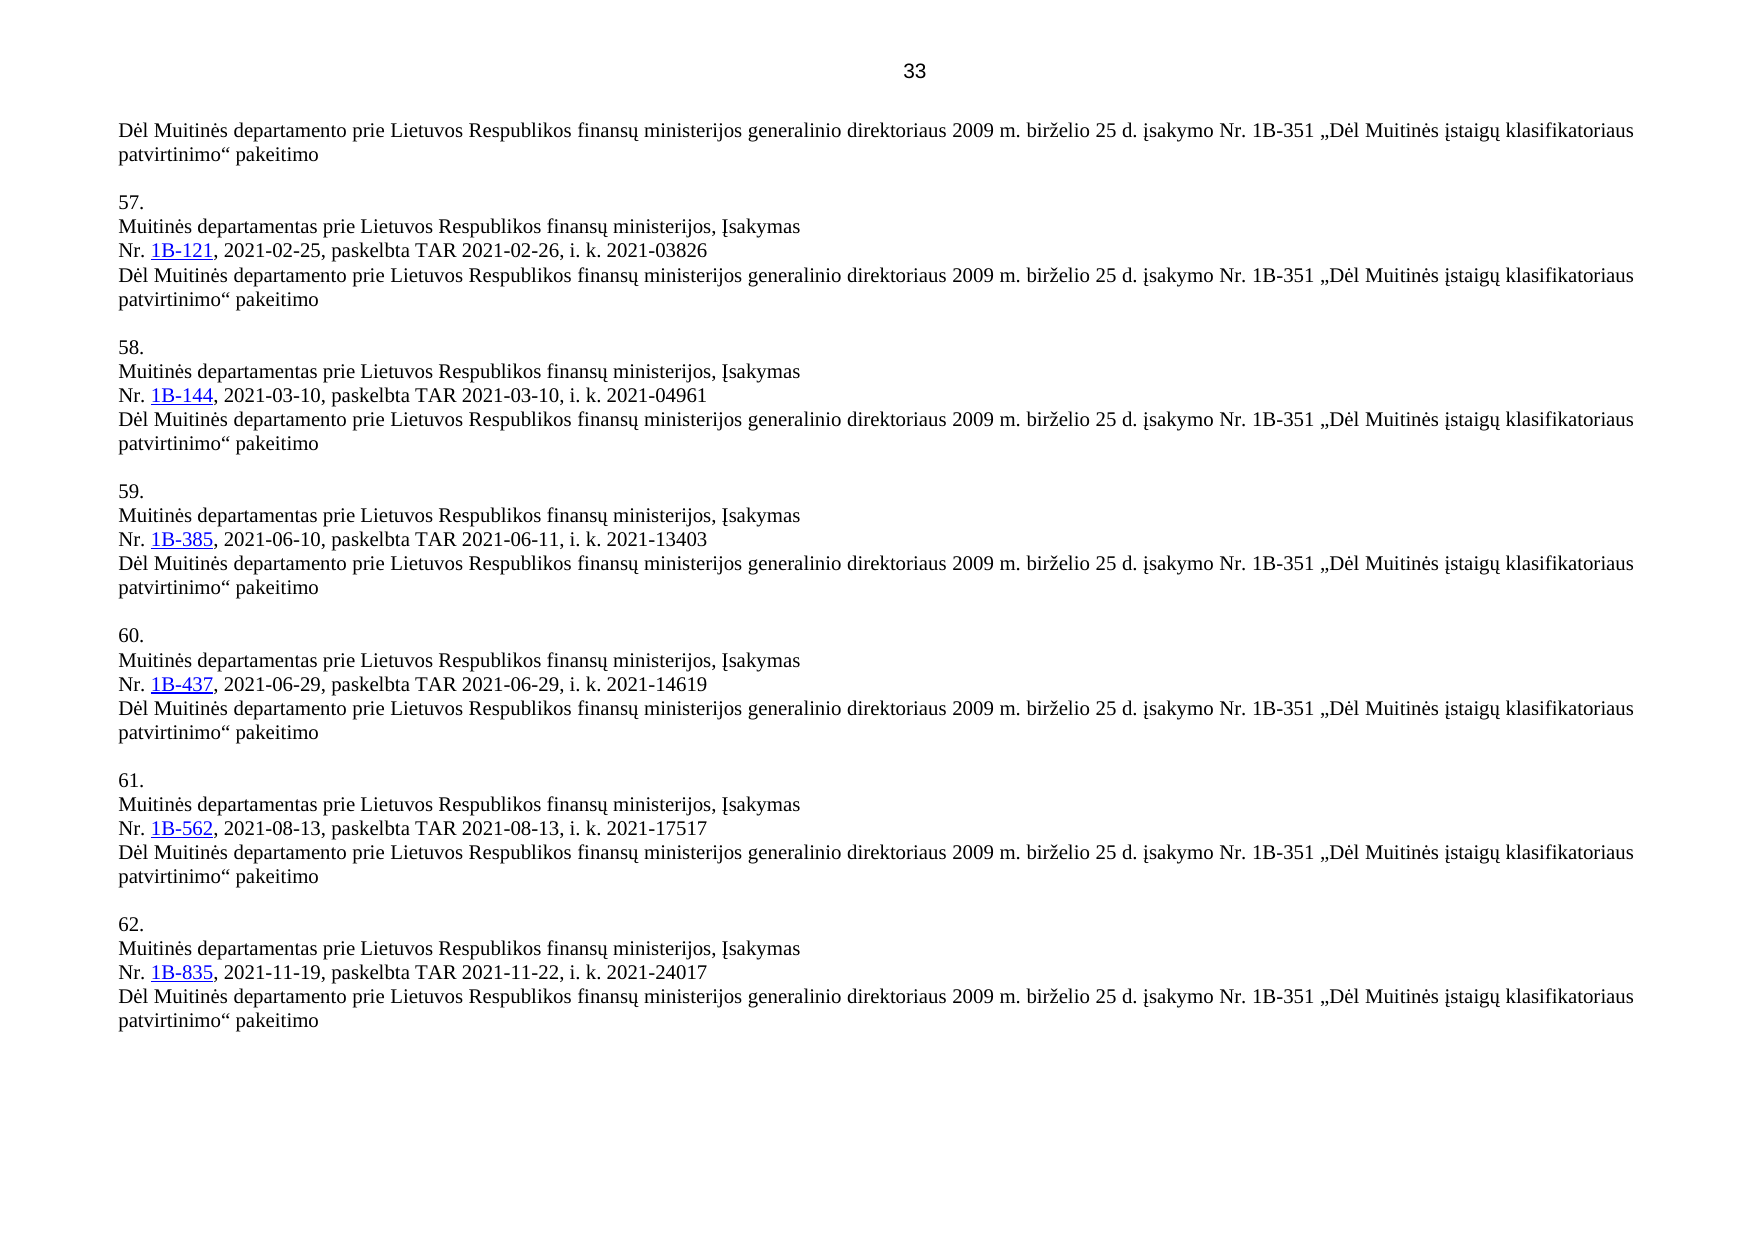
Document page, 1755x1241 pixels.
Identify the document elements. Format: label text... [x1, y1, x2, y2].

text 60. [118, 623, 1636, 647]
text Muitinės departamentas prie Lietuvos Respublikos finansų ministerijos, Įsakymas [118, 792, 1636, 816]
text 62. [118, 912, 1636, 936]
text 57. [118, 190, 1636, 214]
text Dėl Muitinės departamento prie Lietuvos Respublikos finansų ministerijos generalinio direktoriaus 2009 m. birželio 25 d. įsakymo Nr. 1B-351 „Dėl Muitinės įstaigų klasifikatoriaus patvirtinimo“ pakeitimo [118, 696, 1636, 744]
text 61. [118, 768, 1636, 792]
text Nr. 1B-121, 2021-02-25, paskelbta TAR 2021-02-26, i. k. 2021-03826 [118, 238, 1636, 262]
text Nr. 1B-835, 2021-11-19, paskelbta TAR 2021-11-22, i. k. 2021-24017 [118, 960, 1636, 984]
text Muitinės departamentas prie Lietuvos Respublikos finansų ministerijos, Įsakymas [118, 936, 1636, 960]
text 59. [118, 479, 1636, 503]
text Nr. 1B-562, 2021-08-13, paskelbta TAR 2021-08-13, i. k. 2021-17517 [118, 816, 1636, 840]
text Dėl Muitinės departamento prie Lietuvos Respublikos finansų ministerijos generalinio direktoriaus 2009 m. birželio 25 d. įsakymo Nr. 1B-351 „Dėl Muitinės įstaigų klasifikatoriaus patvirtinimo“ pakeitimo [118, 262, 1636, 311]
text 58. [118, 335, 1636, 359]
text Muitinės departamentas prie Lietuvos Respublikos finansų ministerijos, Įsakymas [118, 359, 1636, 383]
text Dėl Muitinės departamento prie Lietuvos Respublikos finansų ministerijos generalinio direktoriaus 2009 m. birželio 25 d. įsakymo Nr. 1B-351 „Dėl Muitinės įstaigų klasifikatoriaus patvirtinimo“ pakeitimo [118, 407, 1636, 455]
text Muitinės departamentas prie Lietuvos Respublikos finansų ministerijos, Įsakymas [118, 503, 1636, 527]
text Nr. 1B-144, 2021-03-10, paskelbta TAR 2021-03-10, i. k. 2021-04961 [118, 383, 1636, 407]
text Dėl Muitinės departamento prie Lietuvos Respublikos finansų ministerijos generalinio direktoriaus 2009 m. birželio 25 d. įsakymo Nr. 1B-351 „Dėl Muitinės įstaigų klasifikatoriaus patvirtinimo“ pakeitimo [118, 840, 1636, 888]
text Muitinės departamentas prie Lietuvos Respublikos finansų ministerijos, Įsakymas [118, 647, 1636, 672]
text Dėl Muitinės departamento prie Lietuvos Respublikos finansų ministerijos generalinio direktoriaus 2009 m. birželio 25 d. įsakymo Nr. 1B-351 „Dėl Muitinės įstaigų klasifikatoriaus patvirtinimo“ pakeitimo [118, 118, 1636, 166]
text Muitinės departamentas prie Lietuvos Respublikos finansų ministerijos, Įsakymas [118, 214, 1636, 238]
text Dėl Muitinės departamento prie Lietuvos Respublikos finansų ministerijos generalinio direktoriaus 2009 m. birželio 25 d. įsakymo Nr. 1B-351 „Dėl Muitinės įstaigų klasifikatoriaus patvirtinimo“ pakeitimo [118, 984, 1636, 1032]
text Nr. 1B-385, 2021-06-10, paskelbta TAR 2021-06-11, i. k. 2021-13403 [118, 527, 1636, 551]
text Dėl Muitinės departamento prie Lietuvos Respublikos finansų ministerijos generalinio direktoriaus 2009 m. birželio 25 d. įsakymo Nr. 1B-351 „Dėl Muitinės įstaigų klasifikatoriaus patvirtinimo“ pakeitimo [118, 551, 1636, 599]
text Nr. 1B-437, 2021-06-29, paskelbta TAR 2021-06-29, i. k. 2021-14619 [118, 672, 1636, 696]
